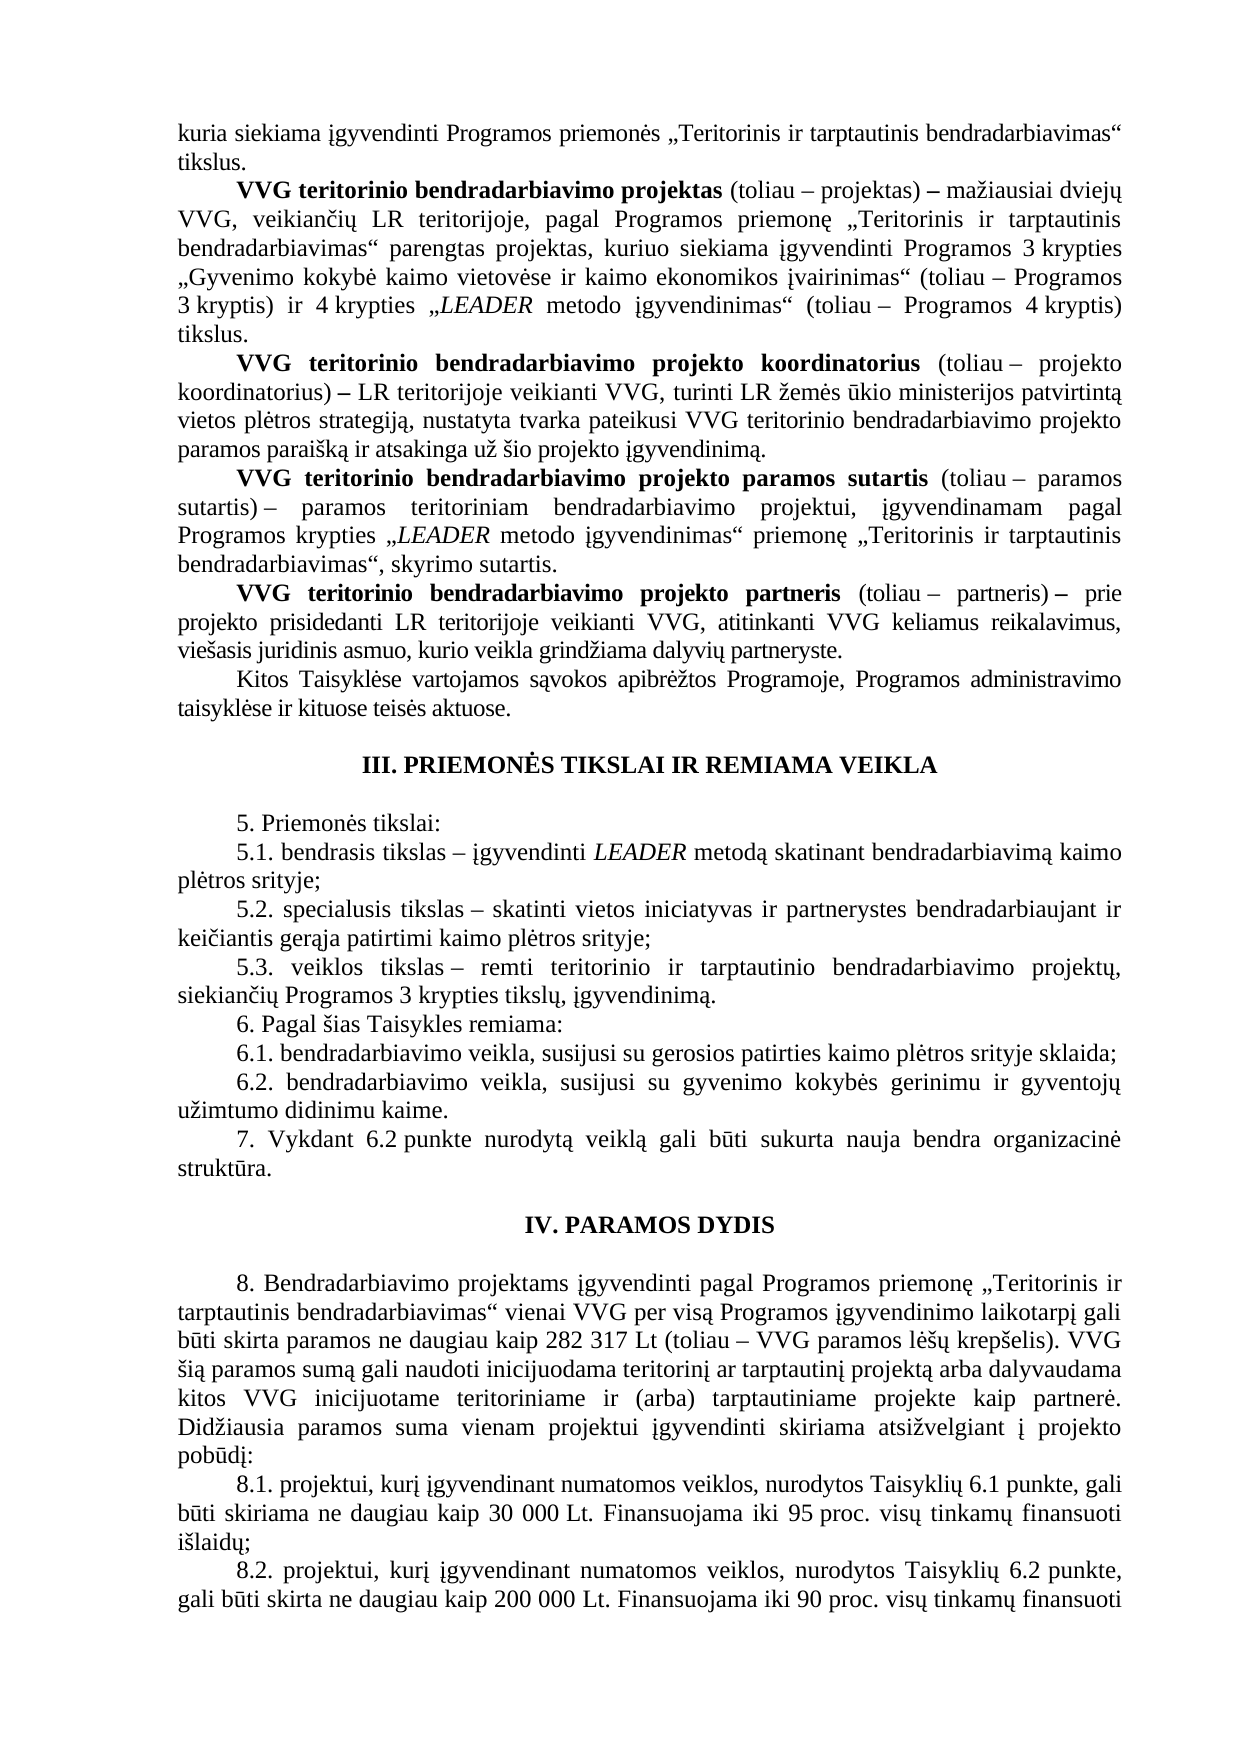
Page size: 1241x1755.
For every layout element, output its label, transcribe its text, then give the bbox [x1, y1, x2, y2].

text kuria siekiama įgyvendinti Programos priemonės „Teritorinis ir tarptautinis bendradarbiavimas“ tikslus. [177, 118, 1122, 176]
text 8.2. projektui, kurį įgyvendinant numatomos veiklos, nurodytos Taisyklių 6.2 punkte, gali būti skirta ne daugiau kaip 200 000 Lt. Finansuojama iki 90 proc. visų tinkamų finansuoti [177, 1556, 1122, 1613]
text 7. Vykdant 6.2 punkte nurodytą veiklą gali būti sukurta nauja bendra organizacinė struktūra. [177, 1124, 1122, 1182]
text 5. Priemonės tikslai: [177, 808, 1122, 837]
text 8. Bendradarbiavimo projektams įgyvendinti pagal Programos priemonę „Teritorinis ir tarptautinis bendradarbiavimas“ vienai VVG per visą Programos įgyvendinimo laikotarpį gali būti skirta paramos ne daugiau kaip 282 317 Lt (toliau – VVG paramos lėšų krepšelis). VVG šią paramos sumą gali naudoti inicijuodama teritorinį ar tarptautinį projektą arba dalyvaudama kitos VVG inicijuotame teritoriniame ir (arba) tarptautiniame projekte kaip partnerė. Didžiausia paramos suma vienam projektui įgyvendinti skiriama atsižvelgiant į projekto pobūdį: [177, 1268, 1122, 1469]
text 6.2. bendradarbiavimo veikla, susijusi su gyvenimo kokybės gerinimu ir gyventojų užimtumo didinimu kaime. [177, 1067, 1122, 1124]
text VVG teritorinio bendradarbiavimo projekto koordinatorius (toliau – projekto koordinatorius) – LR teritorijoje veikianti VVG, turinti LR žemės ūkio ministerijos patvirtintą vietos plėtros strategiją, nustatyta tvarka pateikusi VVG teritorinio bendradarbiavimo projekto paramos paraišką ir atsakinga už šio projekto įgyvendinimą. [177, 348, 1122, 463]
text VVG teritorinio bendradarbiavimo projekto paramos sutartis (toliau – paramos sutartis) – paramos teritoriniam bendradarbiavimo projektui, įgyvendinamam pagal Programos krypties „LEADER metodo įgyvendinimas“ priemonę „Teritorinis ir tarptautinis bendradarbiavimas“, skyrimo sutartis. [177, 463, 1122, 578]
text 5.1. bendrasis tikslas – įgyvendinti LEADER metodą skatinant bendradarbiavimą kaimo plėtros srityje; [177, 837, 1122, 894]
text 6.1. bendradarbiavimo veikla, susijusi su gerosios patirties kaimo plėtros srityje sklaida; [177, 1038, 1122, 1067]
text 8.1. projektui, kurį įgyvendinant numatomos veiklos, nurodytos Taisyklių 6.1 punkte, gali būti skiriama ne daugiau kaip 30 000 Lt. Finansuojama iki 95 proc. visų tinkamų finansuoti išlaidų; [177, 1469, 1122, 1556]
text Kitos Taisyklėse vartojamos sąvokos apibrėžtos Programoje, Programos administravimo taisyklėse ir kituose teisės aktuose. [177, 664, 1122, 722]
text VVG teritorinio bendradarbiavimo projektas (toliau – projektas) – mažiausiai dviejų VVG, veikiančių LR teritorijoje, pagal Programos priemonę „Teritorinis ir tarptautinis bendradarbiavimas“ parengtas projektas, kuriuo siekiama įgyvendinti Programos 3 krypties „Gyvenimo kokybė kaimo vietovėse ir kaimo ekonomikos įvairinimas“ (toliau – Programos 3 kryptis) ir 4 krypties „LEADER metodo įgyvendinimas“ (toliau – Programos 4 kryptis) tikslus. [177, 176, 1122, 348]
text 5.3. veiklos tikslas – remti teritorinio ir tarptautinio bendradarbiavimo projektų, siekiančių Programos 3 krypties tikslų, įgyvendinimą. [177, 952, 1122, 1009]
text IV. PARAMOS DYDIS [177, 1211, 1122, 1239]
text 5.2. specialusis tikslas – skatinti vietos iniciatyvas ir partnerystes bendradarbiaujant ir keičiantis gerąja patirtimi kaimo plėtros srityje; [177, 894, 1122, 952]
text VVG teritorinio bendradarbiavimo projekto partneris (toliau – partneris) – prie projekto prisidedanti LR teritorijoje veikianti VVG, atitinkanti VVG keliamus reikalavimus, viešasis juridinis asmuo, kurio veikla grindžiama dalyvių partneryste. [177, 578, 1122, 664]
text 6. Pagal šias Taisykles remiama: [177, 1009, 1122, 1038]
text III. PRIEMONĖS TIKSLAI IR REMIAMA VEIKLA [177, 751, 1122, 779]
